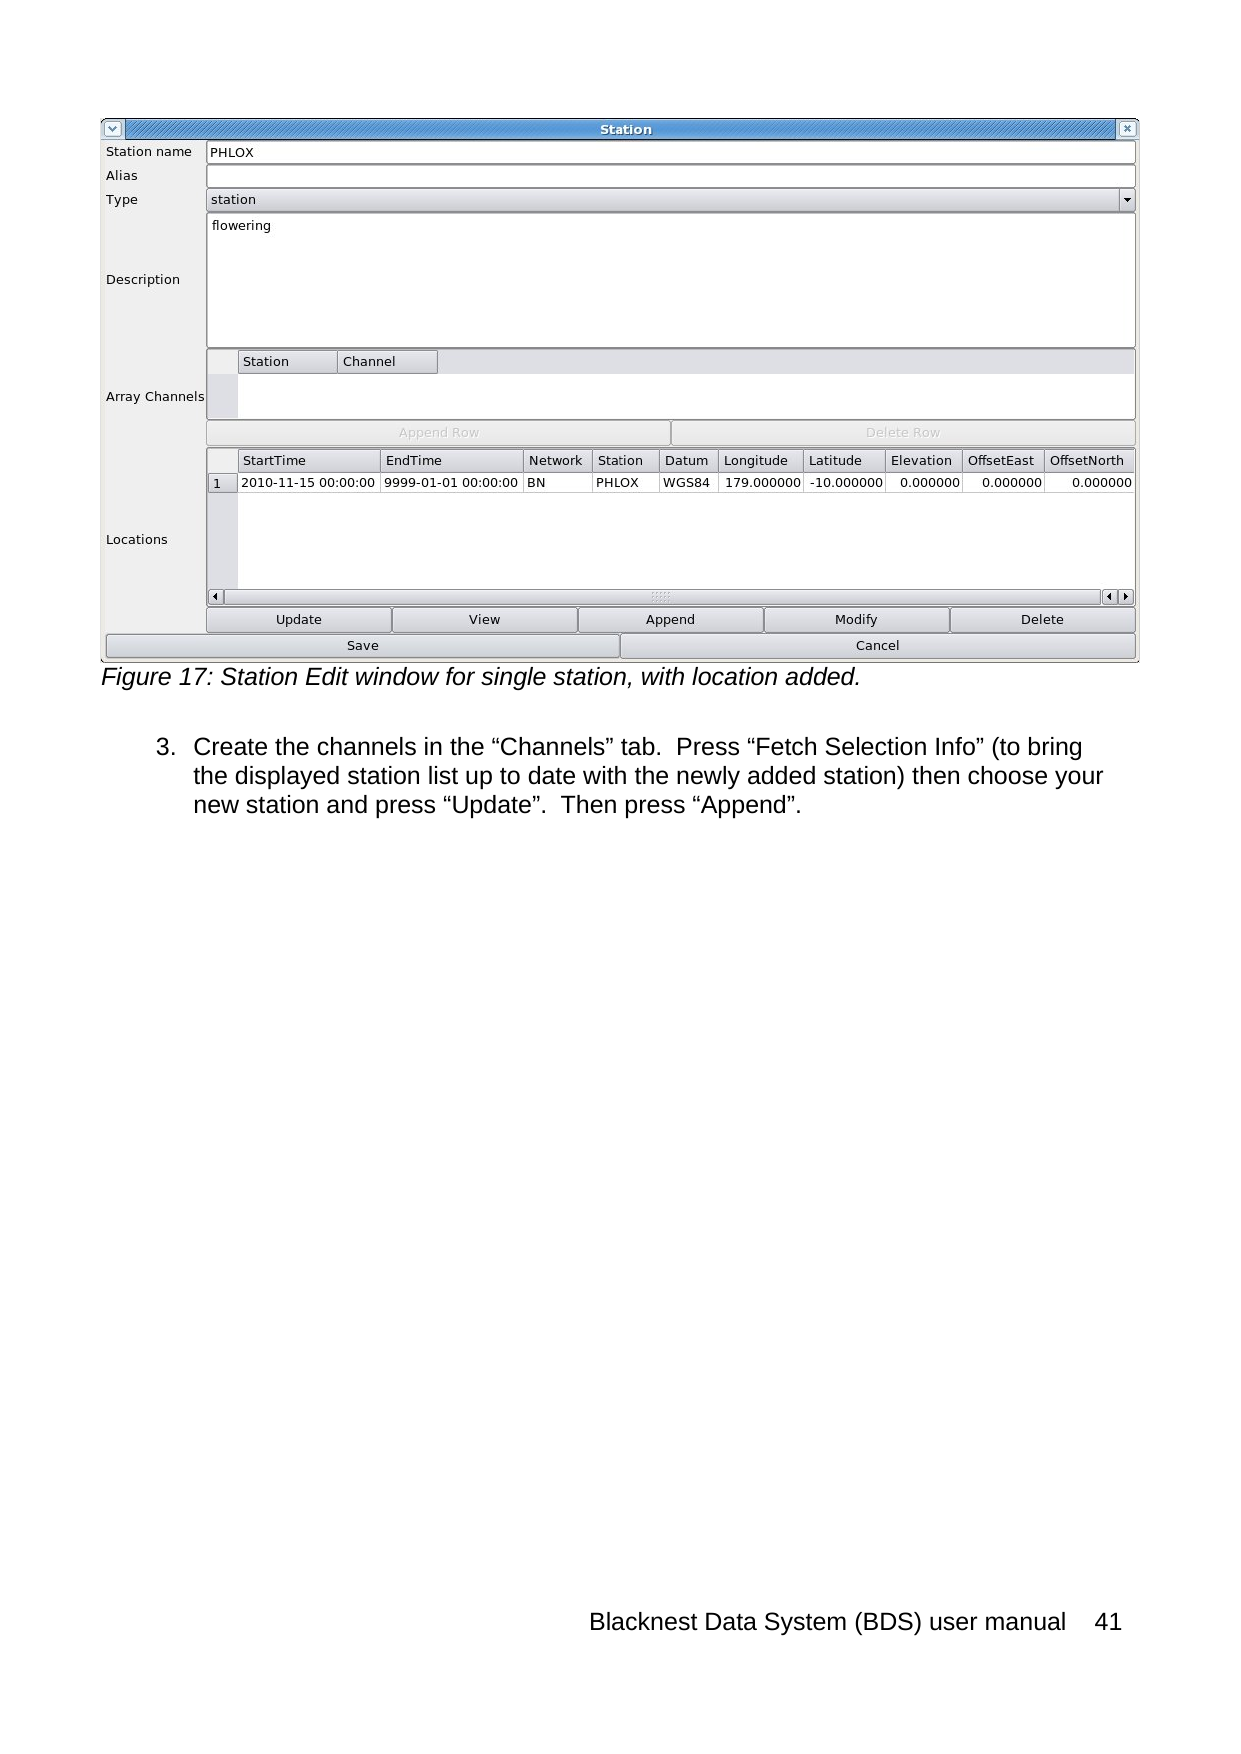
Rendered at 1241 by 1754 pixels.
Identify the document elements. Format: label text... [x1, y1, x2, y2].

list Create the channels in the “Channels” tab. Press “Fetch Selection Info” (to bring the displayed station list up to date with the newly added station) then choose your new station and press “Update”. Then press “Append”. [156, 732, 1122, 819]
picture [100, 118, 1140, 663]
list Figure 17: Station Edit window for single station, with location added. [101, 663, 1139, 691]
